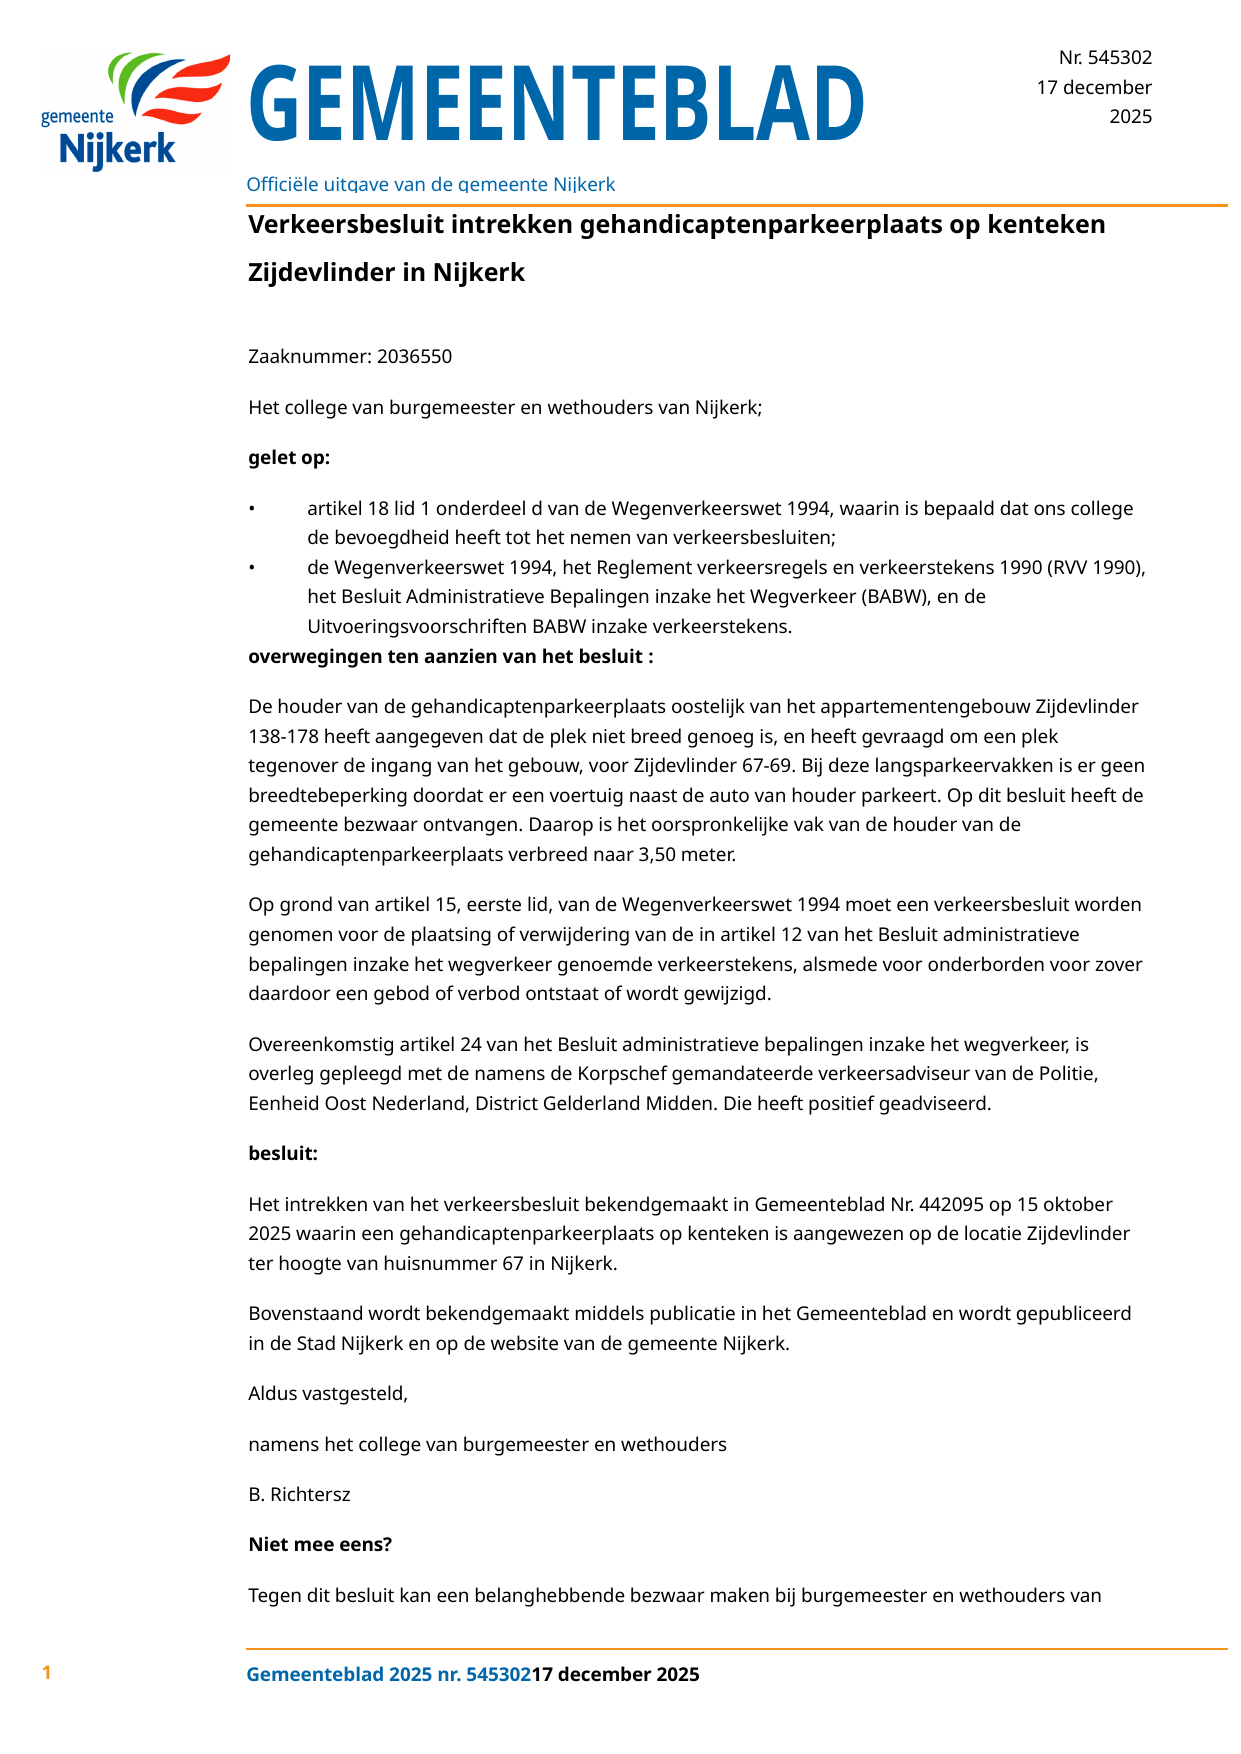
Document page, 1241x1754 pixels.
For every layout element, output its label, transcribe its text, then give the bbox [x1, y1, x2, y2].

text Het intrekken van het verkeersbesluit bekendgemaakt in Gemeenteblad Nr. 442095 op 15 oktober 2025 waarin een gehandicaptenparkeerplaats op kenteken is aangewezen op de locatie Zijdevlinder ter hoogte van huisnummer 67 in Nijkerk. [248, 1191, 1152, 1276]
list de Wegenverkeerswet 1994, het Reglement verkeersregels en verkeerstekens 1990 (RVV 1990), het Besluit Administratieve Bepalingen inzake het Wegverkeer (BABW), en de Uitvoeringsvoorschriften BABW inzake verkeerstekens. [248, 554, 1152, 639]
text Tegen dit besluit kan een belanghebbende bezwaar maken bij burgemeester en wethouders van [248, 1582, 1152, 1608]
text Het college van burgemeester en wethouders van Nijkerk; [248, 394, 1152, 420]
list artikel 18 lid 1 onderdeel d van de Wegenverkeerswet 1994, waarin is bepaald dat ons college de bevoegdheid heeft tot het nemen van verkeersbesluiten; [248, 495, 1152, 550]
text Overeenkomstig artikel 24 van het Besluit administratieve bepalingen inzake het wegverkeer, is overleg gepleegd met de namens de Korpschef gemandateerde verkeersadviseur van de Politie, Eenheid Oost Nederland, District Gelderland Midden. Die heeft positief geadviseerd. [248, 1031, 1152, 1116]
text Niet mee eens? [248, 1532, 1152, 1557]
text Verkeersbesluit intrekken gehandicaptenparkeerplaats op kenteken Zijdevlinder in Nijkerk [248, 207, 1152, 288]
text namens het college van burgemeester en wethouders [248, 1431, 1152, 1456]
text Op grond van artikel 15, eerste lid, van de Wegenverkeerswet 1994 moet een verkeersbesluit worden genomen voor de plaatsing of verwijdering van de in artikel 12 van het Besluit administratieve bepalingen inzake het wegverkeer genoemde verkeerstekens, alsmede voor onderborden voor zover daardoor een gebod of verbod ontstaat of wordt gewijzigd. [248, 892, 1152, 1006]
text Aldus vastgesteld, [248, 1380, 1152, 1406]
picture [41, 47, 231, 172]
text gelet op: [248, 444, 1152, 470]
text Bovenstaand wordt bekendgemaakt middels publicatie in het Gemeenteblad en wordt gepubliceerd in de Stad Nijkerk en op de website van de gemeente Nijkerk. [248, 1300, 1152, 1356]
text overwegingen ten aanzien van het besluit : [248, 643, 1152, 668]
text Zaaknummer: 2036550 [248, 344, 1152, 369]
text besluit: [248, 1140, 1152, 1166]
text B. Richtersz [248, 1481, 1152, 1507]
text De houder van de gehandicaptenparkeerplaats oostelijk van het appartementengebouw Zijdevlinder 138-178 heeft aangegeven dat de plek niet breed genoeg is, en heeft gevraagd om een plek tegenover de ingang van het gebouw, voor Zijdevlinder 67-69. Bij deze langsparkeervakken is er geen breedtebeperking doordat er een voertuig naast de auto van houder parkeert. Op dit besluit heeft de gemeente bezwaar ontvangen. Daarop is het oorspronkelijke vak van de houder van de gehandicaptenparkeerplaats verbreed naar 3,50 meter. [248, 693, 1152, 867]
